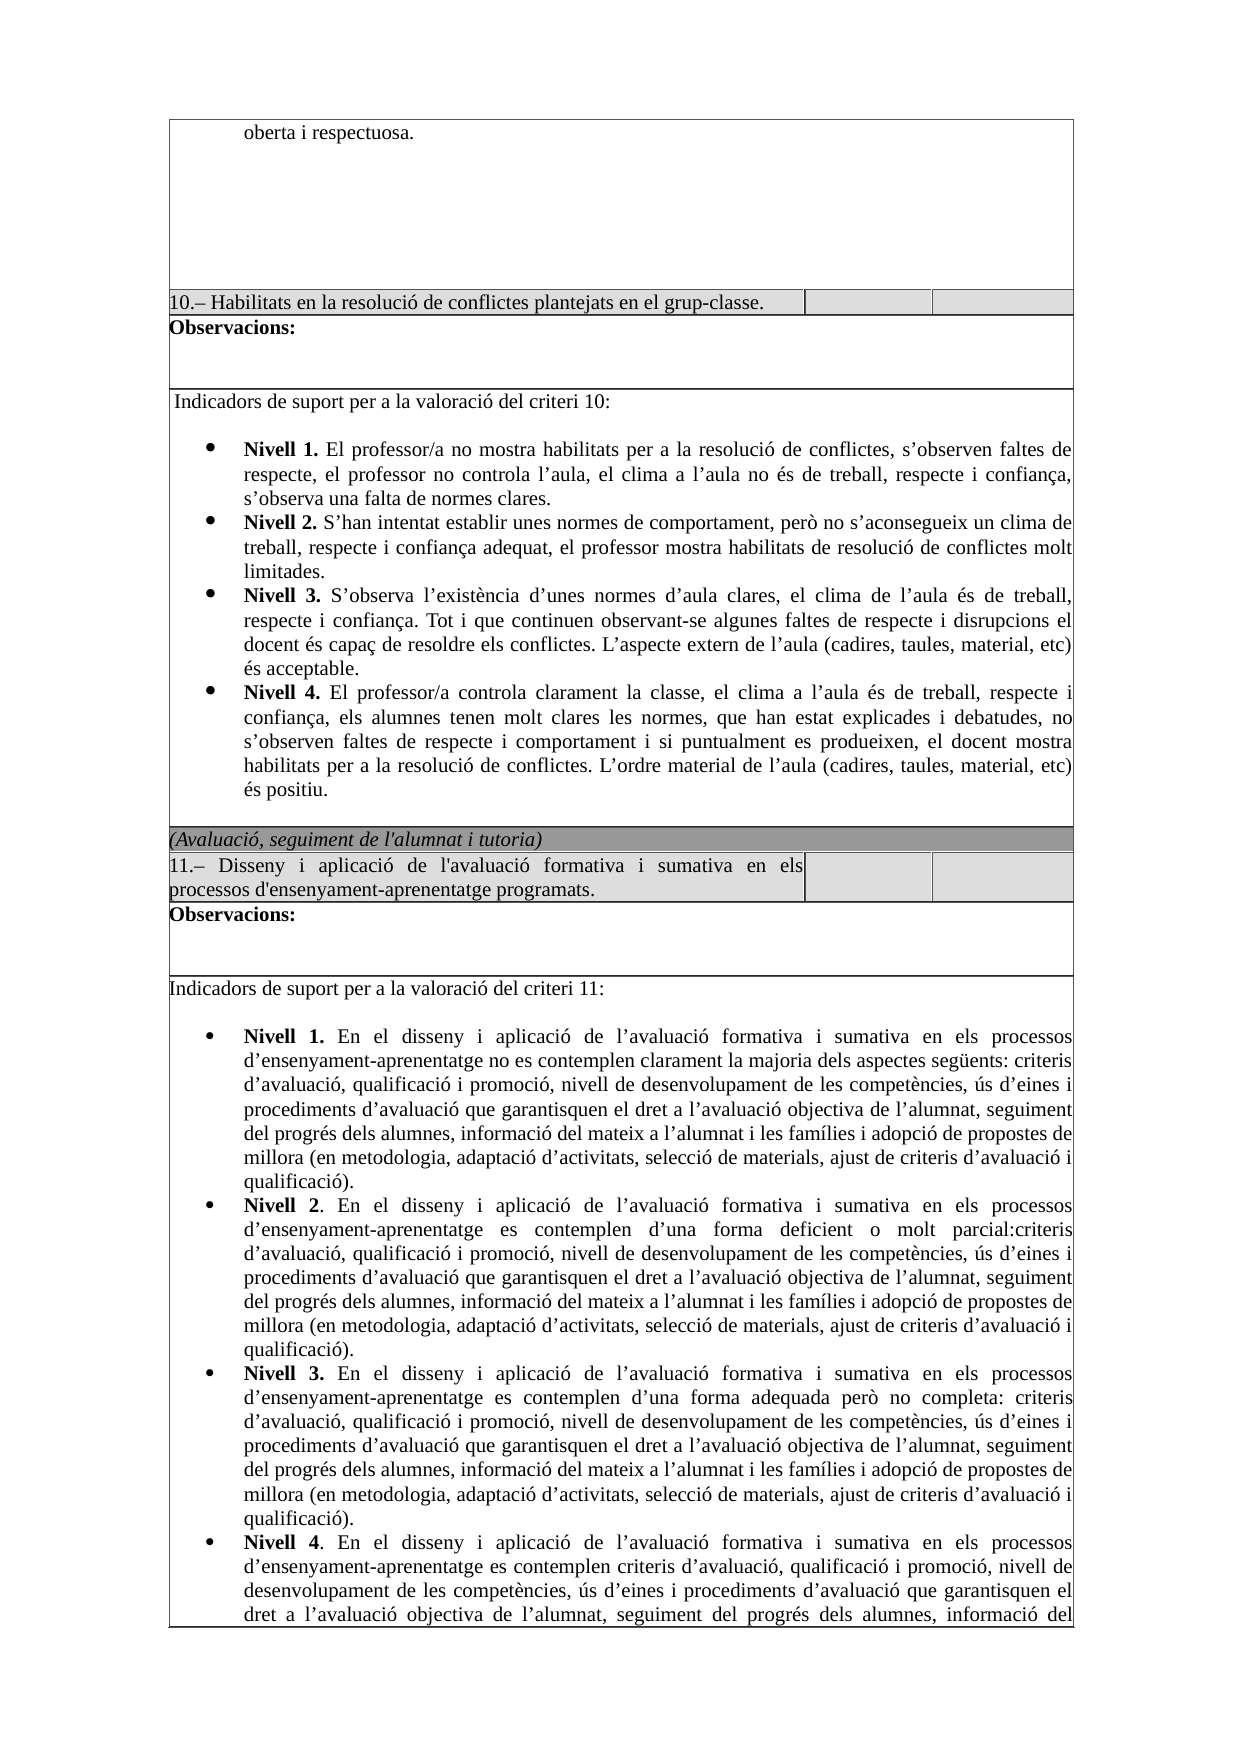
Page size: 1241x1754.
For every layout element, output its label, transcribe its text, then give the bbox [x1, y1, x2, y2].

table_cell [806, 853, 931, 901]
table_cell [806, 290, 931, 314]
table_cell 10.– Habilitats en la resolució de conflictes plantejats en el grup-classe. [170, 290, 803, 314]
table_cell 11.– Disseny i aplicació de l'avaluació formativa i sumativa en els processos d'ensenyament-aprenentatge programats. [170, 853, 803, 901]
table_cell Observacions: [170, 316, 1073, 387]
table_cell [933, 853, 1073, 901]
table_cell Observacions: [170, 903, 1073, 974]
table_cell Indicadors de suport per a la valoració del criteri 10: Nivell 1. El professor/a no mostra habilitats per a la resolució de conflictes, s’observen faltes de respecte, el professor no controla l’aula, el clima a l’aula no és de treball, respecte i confiança, s’observa una falta de normes clares. Nivell 2. S’han intentat establir unes normes de comportament, però no s’aconsegueix un clima de treball, respecte i confiança adequat, el professor mostra habilitats de resolució de conflictes molt limitades. Nivell 3. S’observa l’existència d’unes normes d’aula clares, el clima de l’aula és de treball, respecte i confiança. Tot i que continuen observant-se algunes faltes de respecte i disrupcions el docent és capaç de resoldre els conflictes. L’aspecte extern de l’aula (cadires, taules, material, etc) és acceptable. Nivell 4. El professor/a controla clarament la classe, el clima a l’aula és de treball, respecte i confiança, els alumnes tenen molt clares les normes, que han estat explicades i debatudes, no s’observen faltes de respecte i comportament i si puntualment es produeixen, el docent mostra habilitats per a la resolució de conflictes. L’ordre material de l’aula (cadires, taules, material, etc) és positiu. [170, 390, 1073, 826]
table_cell (Avaluació, seguiment de l'alumnat i tutoria) [170, 828, 1073, 851]
table_cell Indicadors de suport per a la valoració del criteri 11: Nivell 1. En el disseny i aplicació de l’avaluació formativa i sumativa en els processos d’ensenyament-aprenentatge no es contemplen clarament la majoria dels aspectes següents: criteris d’avaluació, qualificació i promoció, nivell de desenvolupament de les competències, ús d’eines i procediments d’avaluació que garantisquen el dret a l’avaluació objectiva de l’alumnat, seguiment del progrés dels alumnes, informació del mateix a l’alumnat i les famílies i adopció de propostes de millora (en metodologia, adaptació d’activitats, selecció de materials, ajust de criteris d’avaluació i qualificació). Nivell 2. En el disseny i aplicació de l’avaluació formativa i sumativa en els processos d’ensenyament-aprenentatge es contemplen d’una forma deficient o molt parcial:criteris d’avaluació, qualificació i promoció, nivell de desenvolupament de les competències, ús d’eines i procediments d’avaluació que garantisquen el dret a l’avaluació objectiva de l’alumnat, seguiment del progrés dels alumnes, informació del mateix a l’alumnat i les famílies i adopció de propostes de millora (en metodologia, adaptació d’activitats, selecció de materials, ajust de criteris d’avaluació i qualificació). Nivell 3. En el disseny i aplicació de l’avaluació formativa i sumativa en els processos d’ensenyament-aprenentatge es contemplen d’una forma adequada però no completa: criteris d’avaluació, qualificació i promoció, nivell de desenvolupament de les competències, ús d’eines i procediments d’avaluació que garantisquen el dret a l’avaluació objectiva de l’alumnat, seguiment del progrés dels alumnes, informació del mateix a l’alumnat i les famílies i adopció de propostes de millora (en metodologia, adaptació d’activitats, selecció de materials, ajust de criteris d’avaluació i qualificació). Nivell 4. En el disseny i aplicació de l’avaluació formativa i sumativa en els processos d’ensenyament-aprenentatge es contemplen criteris d’avaluació, qualificació i promoció, nivell de desenvolupament de les competències, ús d’eines i procediments d’avaluació que garantisquen el dret a l’avaluació objectiva de l’alumnat, seguiment del progrés dels alumnes, informació del [170, 977, 1073, 1626]
table_cell [933, 290, 1073, 314]
table_cell oberta i respectuosa. [170, 120, 1073, 288]
